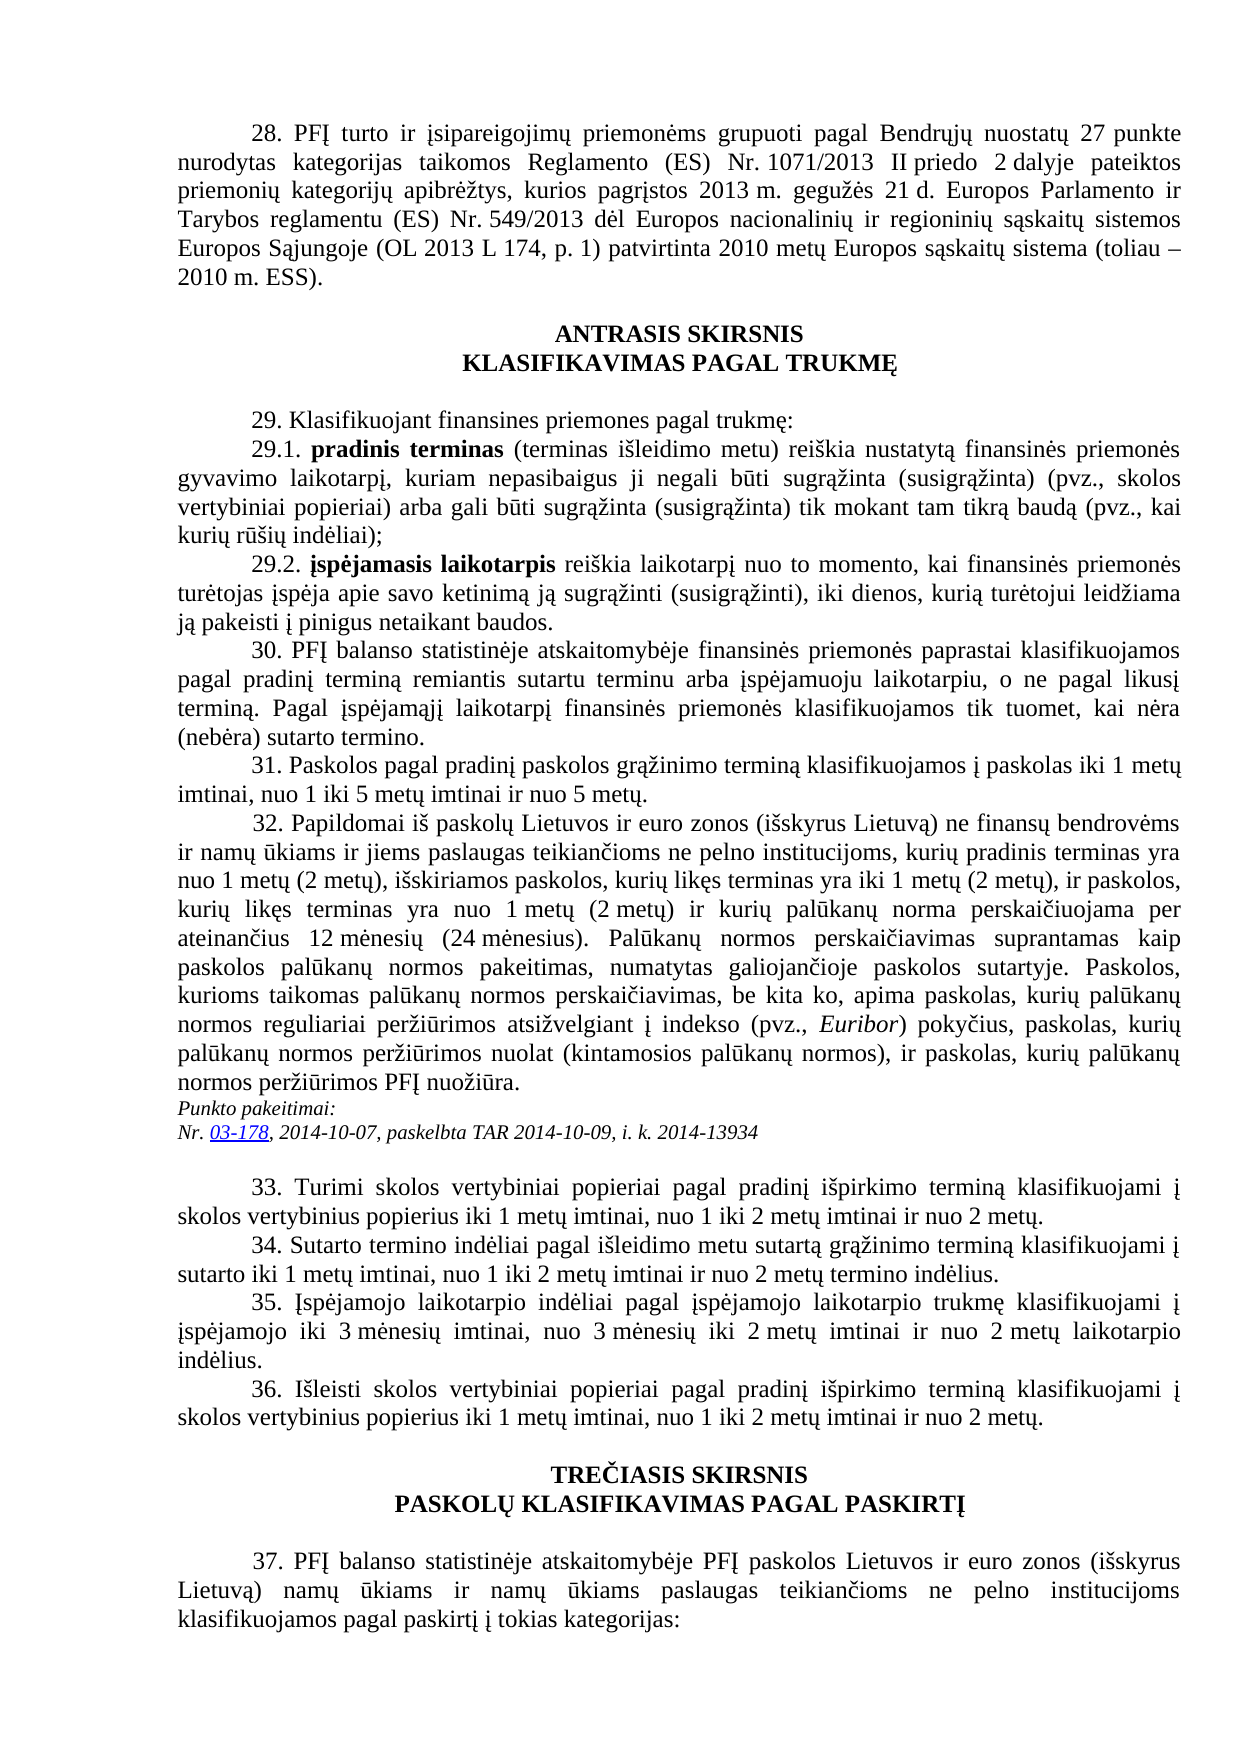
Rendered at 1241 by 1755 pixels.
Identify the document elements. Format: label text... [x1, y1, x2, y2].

text PASKOLŲ KLASIFIKAVIMAS PAGAL PASKIRTĮ [177, 1489, 1183, 1517]
text 33. Turimi skolos vertybiniai popieriai pagal pradinį išpirkimo terminą klasifikuojami į skolos vertybinius popierius iki 1 metų imtinai, nuo 1 iki 2 metų imtinai ir nuo 2 metų. [177, 1172, 1181, 1230]
text KLASIFIKAVIMAS PAGAL TRUKMĘ [177, 348, 1183, 377]
text TREČIASIS SKIRSNIS [177, 1460, 1181, 1489]
text 35. Įspėjamojo laikotarpio indėliai pagal įspėjamojo laikotarpio trukmę klasifikuojami į įspėjamojo iki 3 mėnesių imtinai, nuo 3 mėnesių iki 2 metų imtinai ir nuo 2 metų laikotarpio indėlius. [177, 1287, 1181, 1374]
text ANTRASIS SKIRSNIS [177, 319, 1181, 348]
text 32. Papildomai iš paskolų Lietuvos ir euro zonos (išskyrus Lietuvą) ne finansų bendrovėms ir namų ūkiams ir jiems paslaugas teikiančioms ne pelno institucijoms, kurių pradinis terminas yra nuo 1 metų (2 metų), išskiriamos paskolos, kurių likęs terminas yra iki 1 metų (2 metų), ir paskolos, kurių likęs terminas yra nuo 1 metų (2 metų) ir kurių palūkanų norma perskaičiuojama per ateinančius 12 mėnesių (24 mėnesius). Palūkanų normos perskaičiavimas suprantamas kaip paskolos palūkanų normos pakeitimas, numatytas galiojančioje paskolos sutartyje. Paskolos, kurioms taikomas palūkanų normos perskaičiavimas, be kita ko, apima paskolas, kurių palūkanų normos reguliariai peržiūrimos atsižvelgiant į indekso (pvz., Euribor) pokyčius, paskolas, kurių palūkanų normos peržiūrimos nuolat (kintamosios palūkanų normos), ir paskolas, kurių palūkanų normos peržiūrimos PFĮ nuožiūra. [177, 808, 1181, 1096]
text 29.1. pradinis terminas (terminas išleidimo metu) reiškia nustatytą finansinės priemonės gyvavimo laikotarpį, kuriam nepasibaigus ji negali būti sugrąžinta (susigrąžinta) (pvz., skolos vertybiniai popieriai) arba gali būti sugrąžinta (susigrąžinta) tik mokant tam tikrą baudą (pvz., kai kurių rūšių indėliai); [177, 434, 1181, 549]
text 31. Paskolos pagal pradinį paskolos grąžinimo terminą klasifikuojamos į paskolas iki 1 metų imtinai, nuo 1 iki 5 metų imtinai ir nuo 5 metų. [177, 751, 1181, 808]
text 34. Sutarto termino indėliai pagal išleidimo metu sutartą grąžinimo terminą klasifikuojami į sutarto iki 1 metų imtinai, nuo 1 iki 2 metų imtinai ir nuo 2 metų termino indėlius. [177, 1230, 1181, 1287]
text 29.2. įspėjamasis laikotarpis reiškia laikotarpį nuo to momento, kai finansinės priemonės turėtojas įspėja apie savo ketinimą ją sugrąžinti (susigrąžinti), iki dienos, kurią turėtojui leidžiama ją pakeisti į pinigus netaikant baudos. [177, 549, 1181, 636]
text 30. PFĮ balanso statistinėje atskaitomybėje finansinės priemonės paprastai klasifikuojamos pagal pradinį terminą remiantis sutartu terminu arba įspėjamuoju laikotarpiu, o ne pagal likusį terminą. Pagal įspėjamąjį laikotarpį finansinės priemonės klasifikuojamos tik tuomet, kai nėra (nebėra) sutarto termino. [177, 636, 1181, 751]
text 28. PFĮ turto ir įsipareigojimų priemonėms grupuoti pagal Bendrųjų nuostatų 27 punkte nurodytas kategorijas taikomos Reglamento (ES) Nr. 1071/2013 II priedo 2 dalyje pateiktos priemonių kategorijų apibrėžtys, kurios pagrįstos 2013 m. gegužės 21 d. Europos Parlamento ir Tarybos reglamentu (ES) Nr. 549/2013 dėl Europos nacionalinių ir regioninių sąskaitų sistemos Europos Sąjungoje (OL 2013 L 174, p. 1) patvirtinta 2010 metų Europos sąskaitų sistema (toliau – 2010 m. ESS). [177, 118, 1181, 291]
text Punkto pakeitimai: [177, 1096, 1181, 1120]
text 36. Išleisti skolos vertybiniai popieriai pagal pradinį išpirkimo terminą klasifikuojami į skolos vertybinius popierius iki 1 metų imtinai, nuo 1 iki 2 metų imtinai ir nuo 2 metų. [177, 1374, 1181, 1431]
text 37. PFĮ balanso statistinėje atskaitomybėje PFĮ paskolos Lietuvos ir euro zonos (išskyrus Lietuvą) namų ūkiams ir namų ūkiams paslaugas teikiančioms ne pelno institucijoms klasifikuojamos pagal paskirtį į tokias kategorijas: [177, 1546, 1181, 1632]
text Nr. 03-178, 2014-10-07, paskelbta TAR 2014-10-09, i. k. 2014-13934 [177, 1120, 1181, 1144]
text 29. Klasifikuojant finansines priemones pagal trukmę: [177, 406, 1181, 434]
